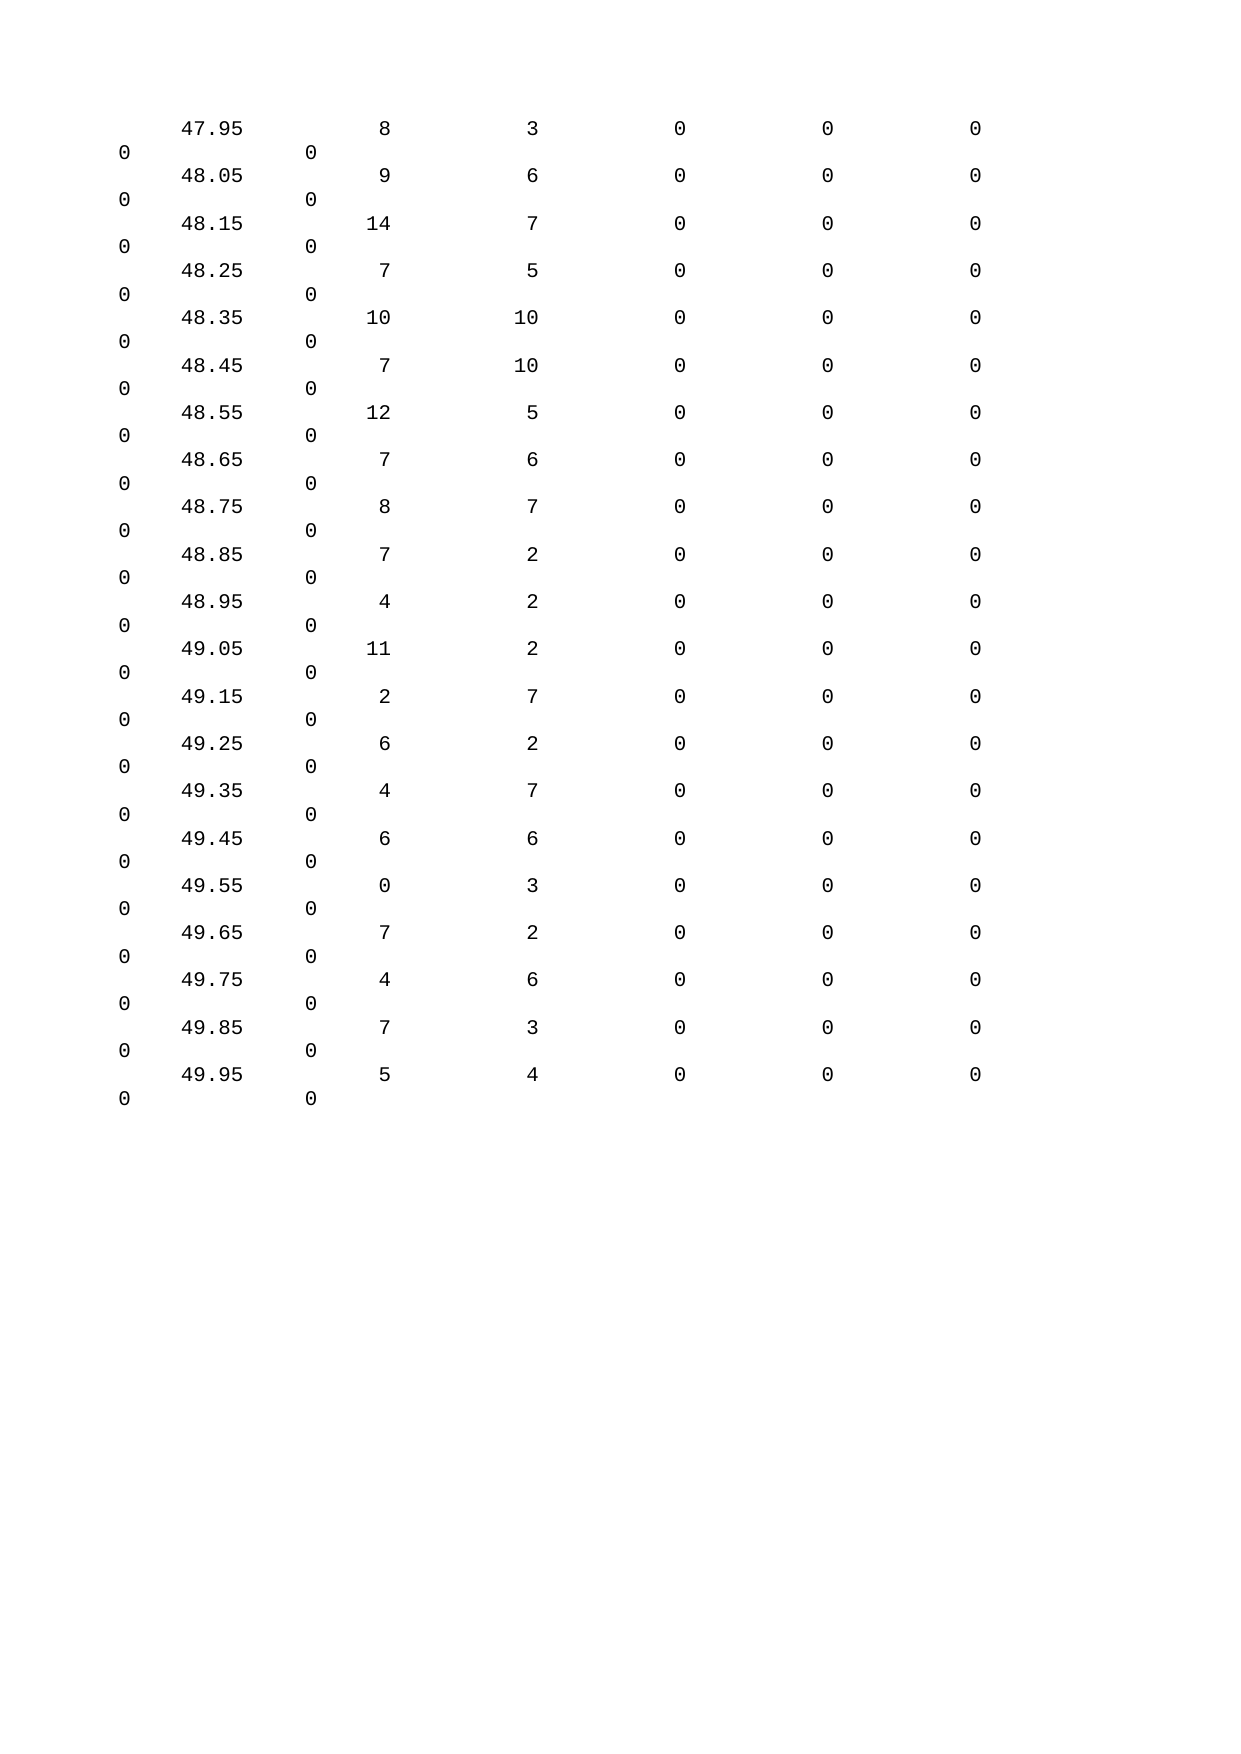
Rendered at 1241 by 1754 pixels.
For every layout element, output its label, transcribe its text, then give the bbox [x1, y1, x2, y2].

text 49.15 2 7 0 0 0 0 0 [118, 686, 1122, 733]
text 49.25 6 2 0 0 0 0 0 [118, 733, 1122, 780]
text 48.35 10 10 0 0 0 0 0 [118, 307, 1122, 354]
text 48.85 7 2 0 0 0 0 0 [118, 544, 1122, 591]
text 48.25 7 5 0 0 0 0 0 [118, 260, 1122, 307]
text 49.05 11 2 0 0 0 0 0 [118, 638, 1122, 686]
text 48.55 12 5 0 0 0 0 0 [118, 402, 1122, 449]
text 48.45 7 10 0 0 0 0 0 [118, 354, 1122, 402]
text 49.35 4 7 0 0 0 0 0 [118, 780, 1122, 827]
text 49.55 0 3 0 0 0 0 0 [118, 875, 1122, 922]
text 48.65 7 6 0 0 0 0 0 [118, 449, 1122, 496]
text 49.45 6 6 0 0 0 0 0 [118, 827, 1122, 875]
text 48.95 4 2 0 0 0 0 0 [118, 591, 1122, 638]
text 49.75 4 6 0 0 0 0 0 [118, 969, 1122, 1017]
text 49.95 5 4 0 0 0 0 0 [118, 1064, 1122, 1111]
text 47.95 8 3 0 0 0 0 0 [118, 118, 1122, 165]
text 48.15 14 7 0 0 0 0 0 [118, 213, 1122, 260]
text 48.75 8 7 0 0 0 0 0 [118, 496, 1122, 544]
text 49.65 7 2 0 0 0 0 0 [118, 922, 1122, 969]
text 49.85 7 3 0 0 0 0 0 [118, 1017, 1122, 1064]
text 48.05 9 6 0 0 0 0 0 [118, 165, 1122, 213]
